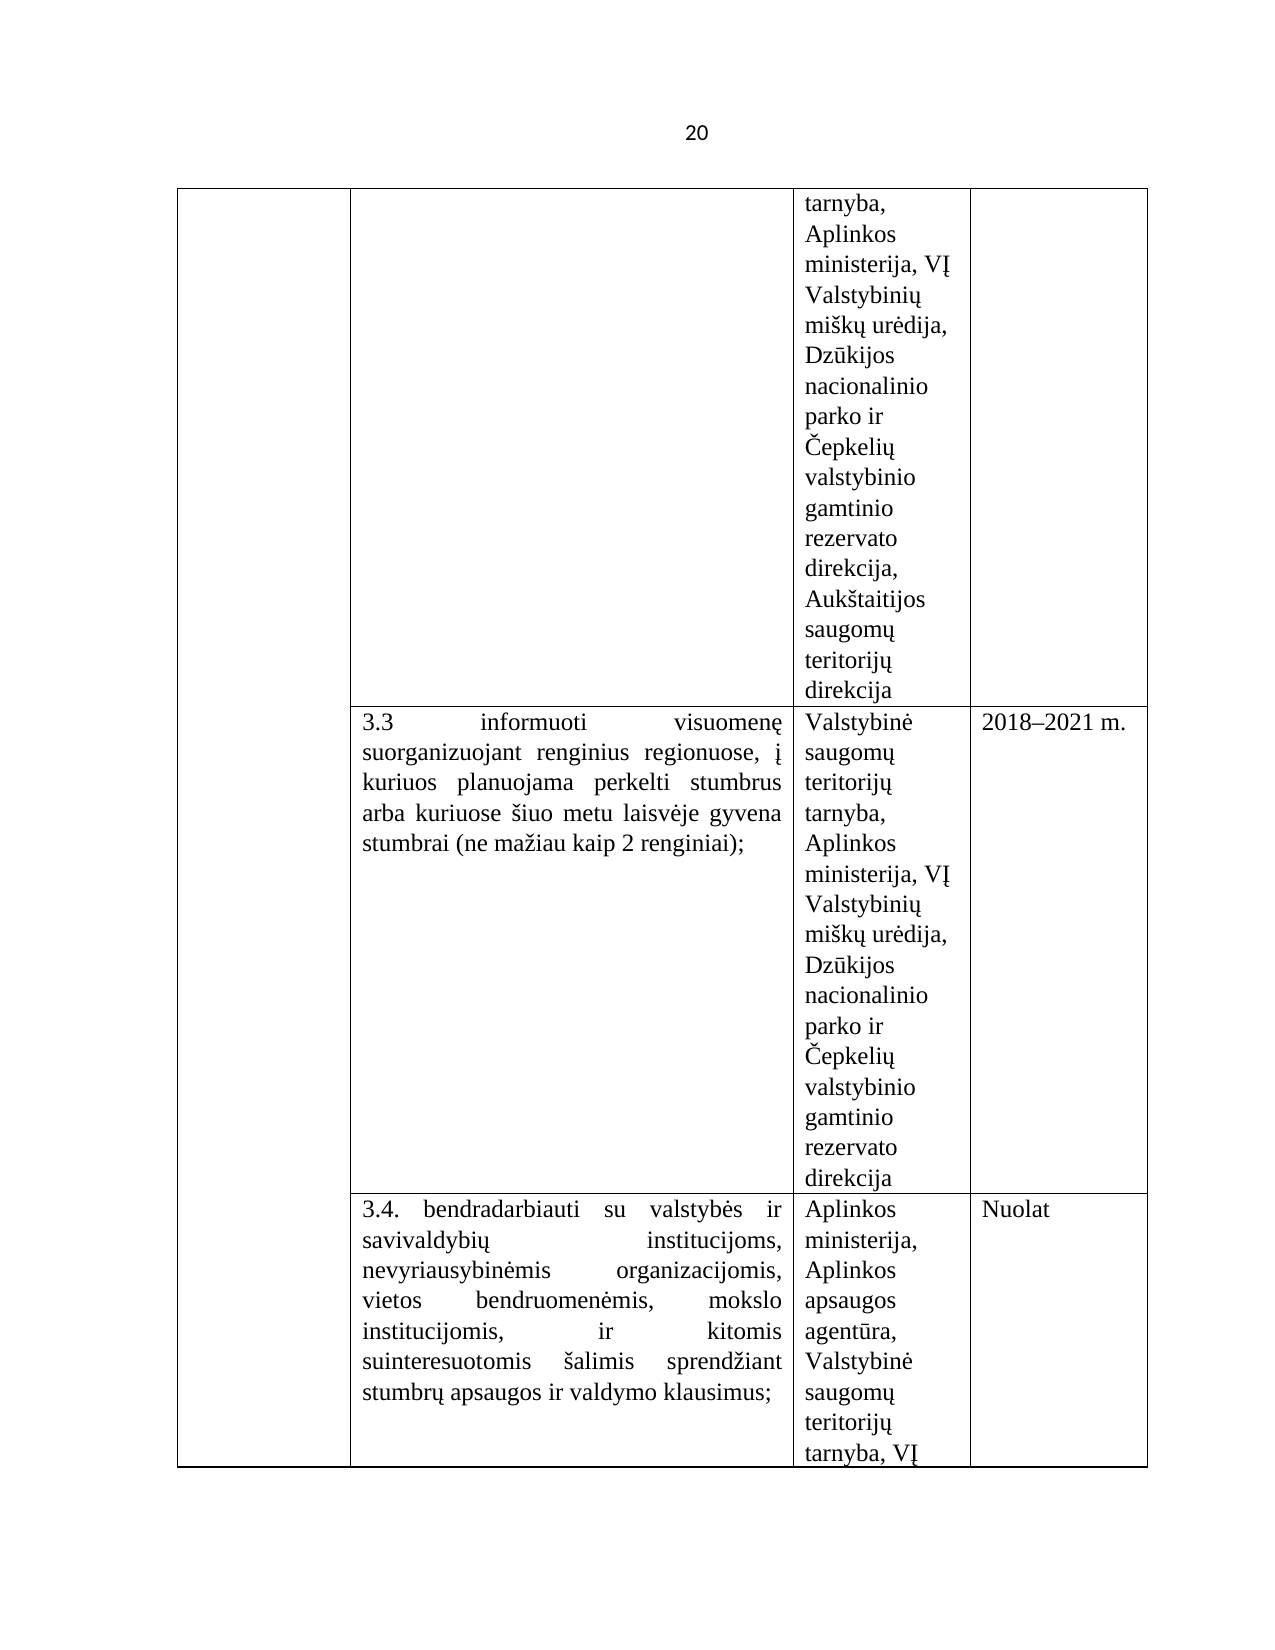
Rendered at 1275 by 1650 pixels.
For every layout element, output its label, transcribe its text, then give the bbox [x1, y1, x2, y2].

table_cell [351, 189, 793, 706]
table_cell Valstybinė saugomų teritorijų tarnyba, Aplinkos ministerija, VĮ Valstybinių miškų urėdija, Dzūkijos nacionalinio parko ir Čepkelių valstybinio gamtinio rezervato direkcija [794, 707, 970, 1193]
table_cell [971, 189, 1147, 706]
table_cell Nuolat [971, 1194, 1147, 1466]
table_cell 2018–2021 m. [971, 707, 1147, 1193]
table_cell 3.3 informuoti visuomenę suorganizuojant renginius regionuose, į kuriuos planuojama perkelti stumbrus arba kuriuose šiuo metu laisvėje gyvena stumbrai (ne mažiau kaip 2 renginiai); [351, 707, 793, 1193]
table_cell tarnyba, Aplinkos ministerija, VĮ Valstybinių miškų urėdija, Dzūkijos nacionalinio parko ir Čepkelių valstybinio gamtinio rezervato direkcija, Aukštaitijos saugomų teritorijų direkcija [794, 189, 970, 706]
table_cell [178, 189, 350, 1466]
table_cell 3.4. bendradarbiauti su valstybės ir savivaldybių institucijoms, nevyriausybinėmis organizacijomis, vietos bendruomenėmis, mokslo institucijomis, ir kitomis suinteresuotomis šalimis sprendžiant stumbrų apsaugos ir valdymo klausimus; [351, 1194, 793, 1466]
table_cell Aplinkos ministerija, Aplinkos apsaugos agentūra, Valstybinė saugomų teritorijų tarnyba, VĮ [794, 1194, 970, 1466]
